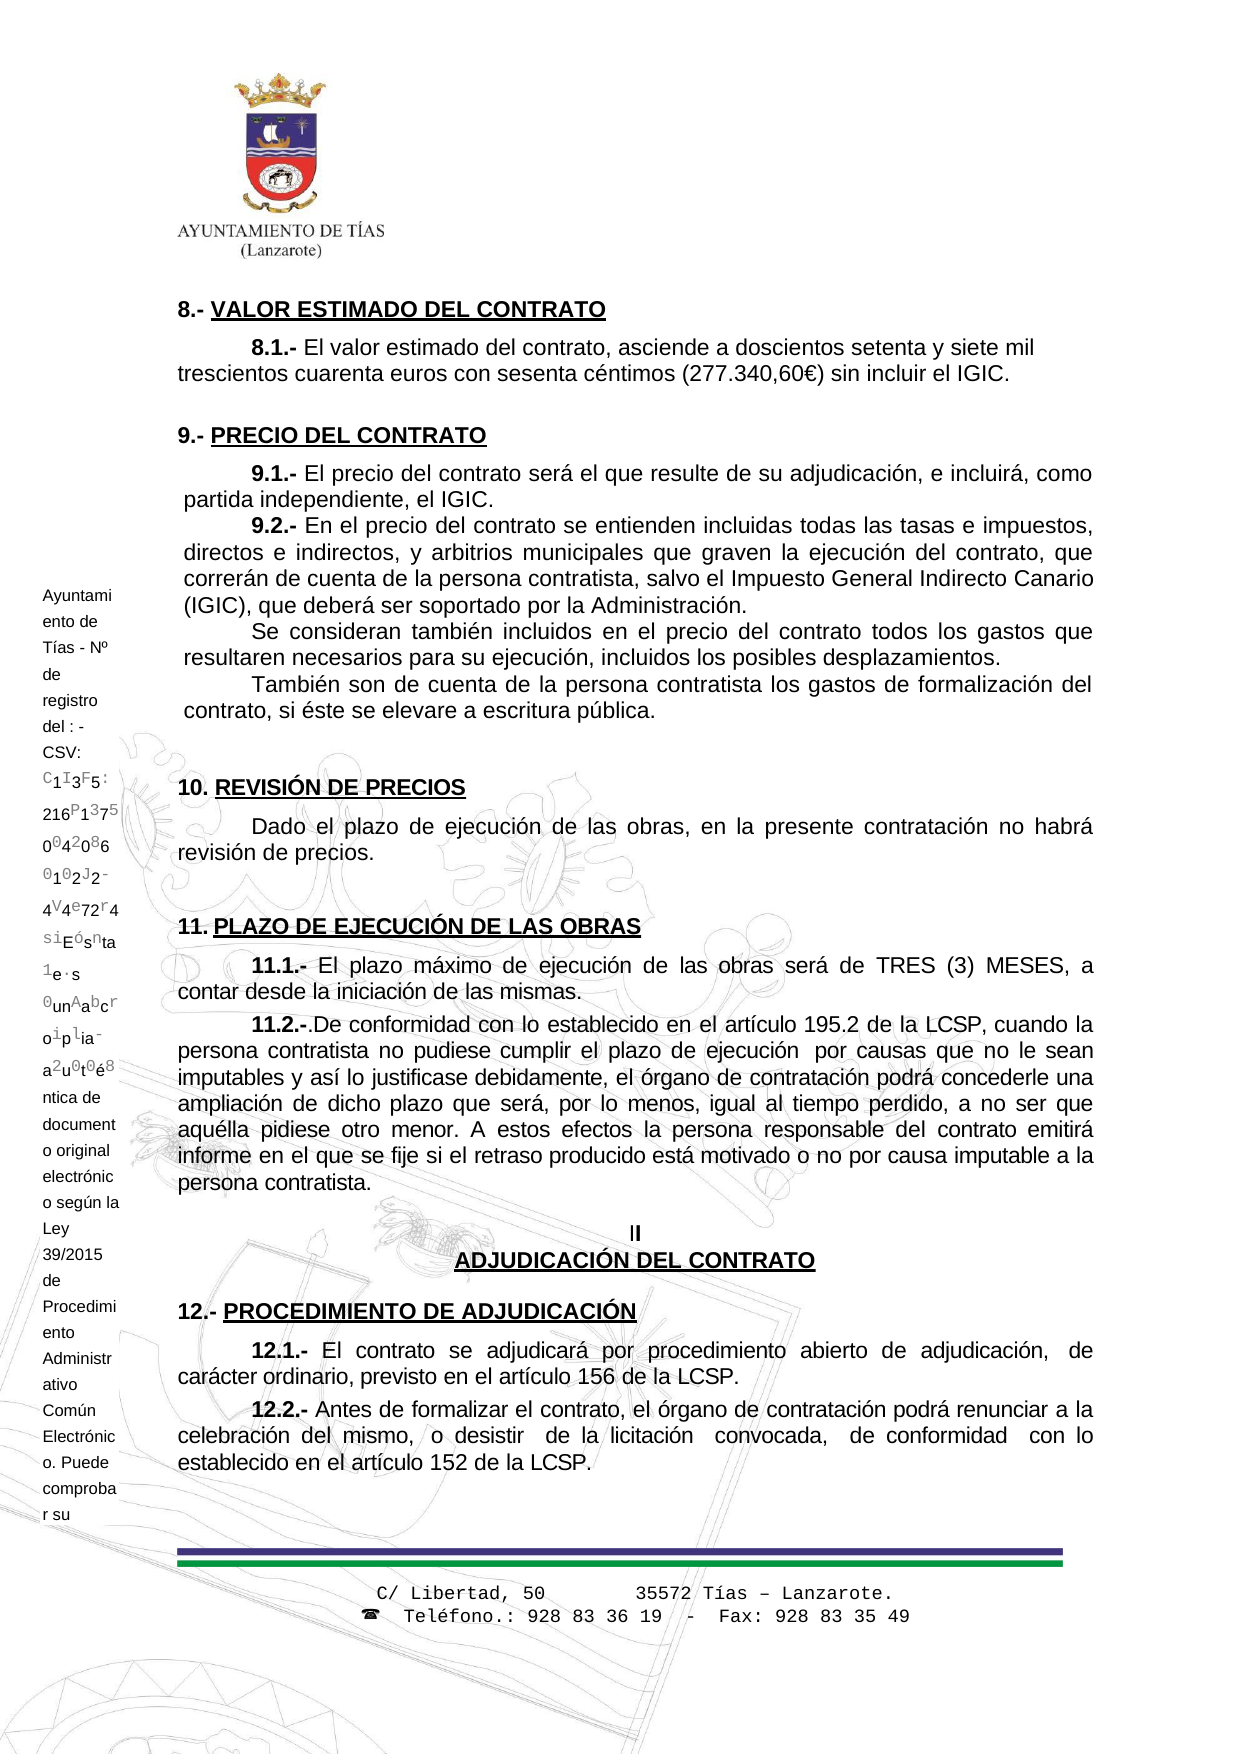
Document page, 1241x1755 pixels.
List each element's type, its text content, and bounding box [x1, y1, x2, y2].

text 12.1.- El contrato se adjudicará por procedimiento abierto de adjudicación, de carácter ordinario, previsto en el artículo 156 de la LCSP. [995, 1337, 1094, 1389]
text  Teléfono.: 928 83 36 19 - Fax: 928 83 35 49 [995, 1605, 1108, 1628]
text 11.1.- El plazo máximo de ejecución de las obras será de TRES (3) MESES, a contar desde la iniciación de las mismas. [995, 952, 1094, 1004]
text Dado el plazo de ejecución de las obras, en la presente contratación no habrá revisión de precios. [995, 813, 1094, 865]
text 12.2.- Antes de formalizar el contrato, el órgano de contratación podrá renunciar a la celebración del mismo, o desistir de la licitación convocada, de conformidad con lo establecido en el artículo 152 de la LCSP. [995, 1396, 1094, 1475]
subtitle 9.- PRECIO DEL CONTRATO [177, 422, 1182, 448]
text También son de cuenta de la persona contratista los gastos de formalización del contrato, si éste se elevare a escritura pública. [183, 671, 1093, 723]
text 11.2.-.De conformidad con lo establecido en el artículo 195.2 de la LCSP, cuando la persona contratista no pudiese cumplir el plazo de ejecución por causas que no le sean imputables y así lo justificase debidamente, el órgano de contratación podrá concederle una ampliación de dicho plazo que será, por lo menos, igual al tiempo perdido, a no ser que aquélla pidiese otro menor. A estos efectos la persona responsable del contrato emitirá informe en el que se fije si el retraso producido está motivado o no por causa imputable a la persona contratista. [995, 1011, 1094, 1195]
list REVISIÓN DE PRECIOS [995, 774, 1182, 800]
list PLAZO DE EJECUCIÓN DE LAS OBRAS [995, 913, 1182, 939]
text 9.1.- El precio del contrato será el que resulte de su adjudicación, e incluirá, como partida independiente, el IGIC. [183, 460, 1093, 512]
text 9.2.- En el precio del contrato se entienden incluidas todas las tasas e impuestos, directos e indirectos, y arbitrios municipales que graven la ejecución del contrato, que correrán de cuenta de la persona contratista, salvo el Impuesto General Indirecto Canario (IGIC), que deberá ser soportado por la Administración. [183, 512, 1094, 618]
text Ayuntamiento de Tías - Nº de registro del : - CSV: C1I3F5:216P137500420860102J2-4V4e72r4siEósnta 1e.s 0unAabcroiplia-a2u0t0é8ntica de documento original electrónico según la Ley 39/2015 de Procedimiento Administrativo Común Electrónico. Puede comprobar su autenticidad en: [42, 586, 119, 1525]
text Se consideran también incluidos en el precio del contrato todos los gastos que resultaren necesarios para su ejecución, incluidos los posibles desplazamientos. [183, 618, 1094, 671]
text C/ Libertad, 50 35572 Tías – Lanzarote. [995, 1583, 1108, 1605]
text 12.- PROCEDIMIENTO DE ADJUDICACIÓN [995, 1298, 1182, 1324]
